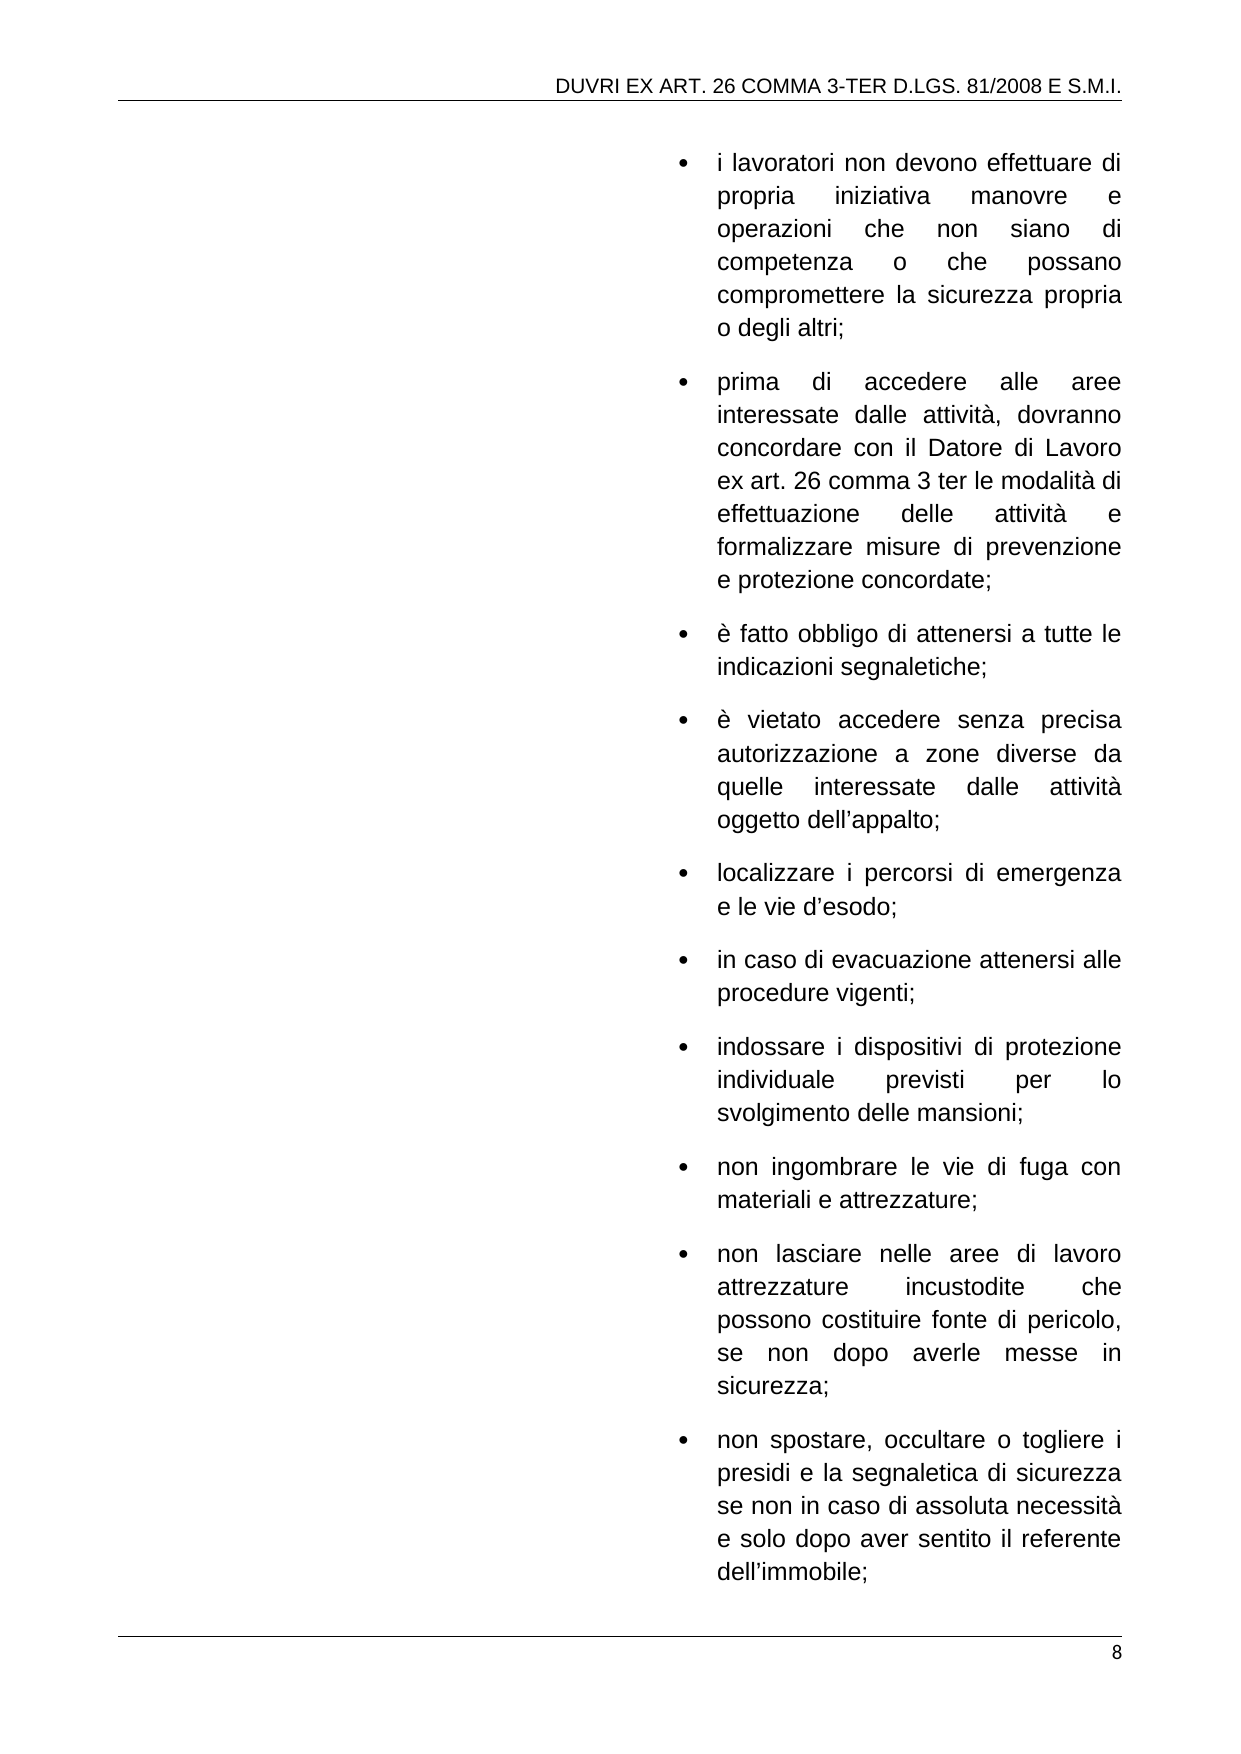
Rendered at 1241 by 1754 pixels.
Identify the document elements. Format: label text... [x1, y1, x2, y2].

list è fatto obbligo di attenersi a tutte le indicazioni segnaletiche; [679, 619, 1122, 680]
list non spostare, occultare o togliere i presidi e la segnaletica di sicurezza se non in caso di assoluta necessità e solo dopo aver sentito il referente dell’immobile; [679, 1425, 1122, 1586]
list in caso di evacuazione attenersi alle procedure vigenti; [679, 945, 1122, 1007]
list i lavoratori non devono effettuare di propria iniziativa manovre e operazioni che non siano di competenza o che possano compromettere la sicurezza propria o degli altri; [679, 148, 1122, 342]
list è vietato accedere senza precisa autorizzazione a zone diverse da quelle interessate dalle attività oggetto dell’appalto; [679, 706, 1122, 833]
list prima di accedere alle aree interessate dalle attività, dovranno concordare con il Datore di Lavoro ex art. 26 comma 3 ter le modalità di effettuazione delle attività e formalizzare misure di prevenzione e protezione concordate; [679, 367, 1122, 593]
list localizzare i percorsi di emergenza e le vie d’esodo; [679, 858, 1122, 920]
list non ingombrare le vie di fuga con materiali e attrezzature; [679, 1152, 1122, 1214]
list indossare i dispositivi di protezione individuale previsti per lo svolgimento delle mansioni; [679, 1032, 1122, 1127]
list non lasciare nelle aree di lavoro attrezzature incustodite che possono costituire fonte di pericolo, se non dopo averle messe in sicurezza; [679, 1239, 1122, 1400]
